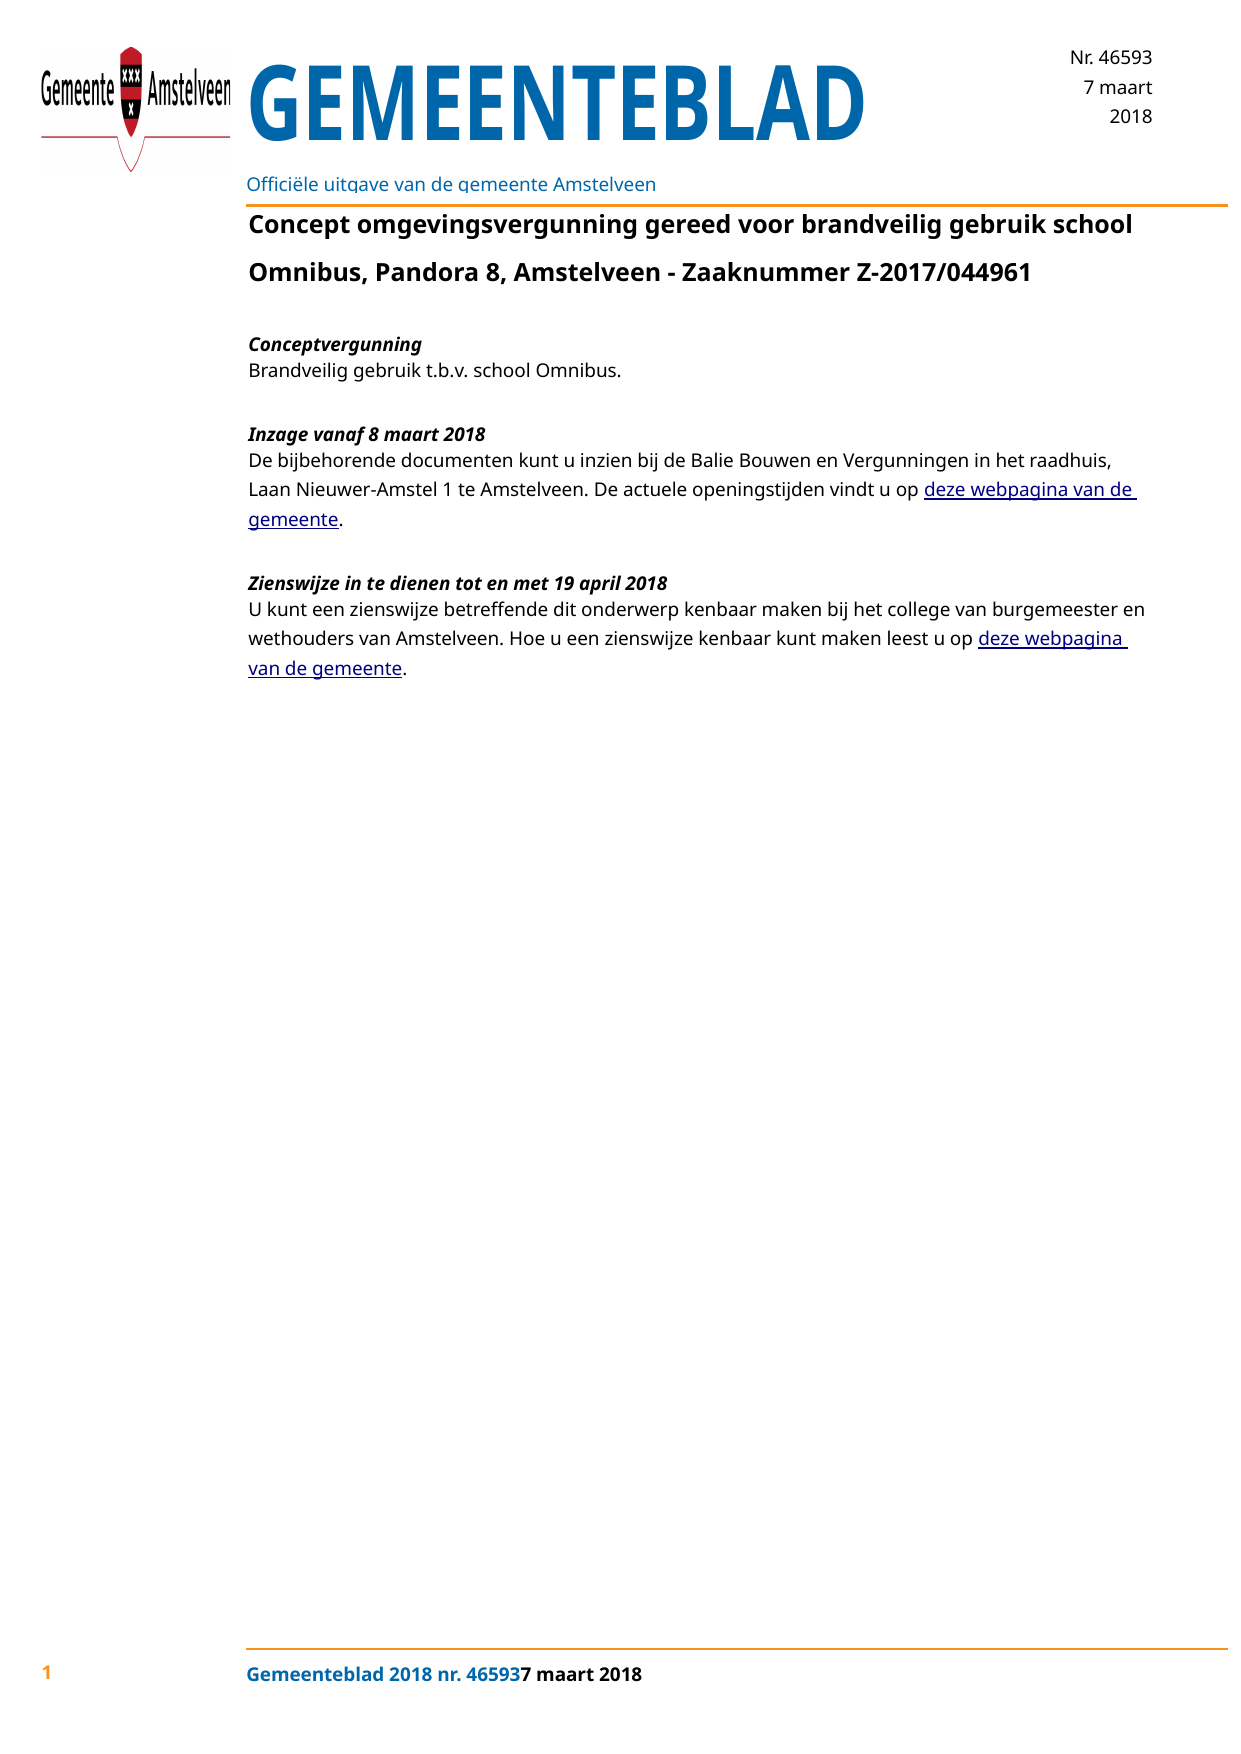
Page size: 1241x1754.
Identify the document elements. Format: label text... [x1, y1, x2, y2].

text De bijbehorende documenten kunt u inzien bij de Balie Bouwen en Vergunningen in het raadhuis, Laan Nieuwer-Amstel 1 te Amstelveen. De actuele openingstijden vindt u op deze webpagina van de gemeente. [248, 447, 1152, 532]
text Inzage vanaf 8 maart 2018 [248, 421, 1152, 447]
picture [41, 47, 231, 172]
text Zienswijze in te dienen tot en met 19 april 2018 [248, 570, 1152, 596]
text Concept omgevingsvergunning gereed voor brandveilig gebruik school Omnibus, Pandora 8, Amstelveen - Zaaknummer Z-2017/044961 [248, 207, 1152, 288]
text U kunt een zienswijze betreffende dit onderwerp kenbaar maken bij het college van burgemeester en wethouders van Amstelveen. Hoe u een zienswijze kenbaar kunt maken leest u op deze webpagina van de gemeente. [248, 596, 1152, 681]
text Brandveilig gebruik t.b.v. school Omnibus. [248, 357, 1152, 383]
text Conceptvergunning [248, 331, 1152, 357]
